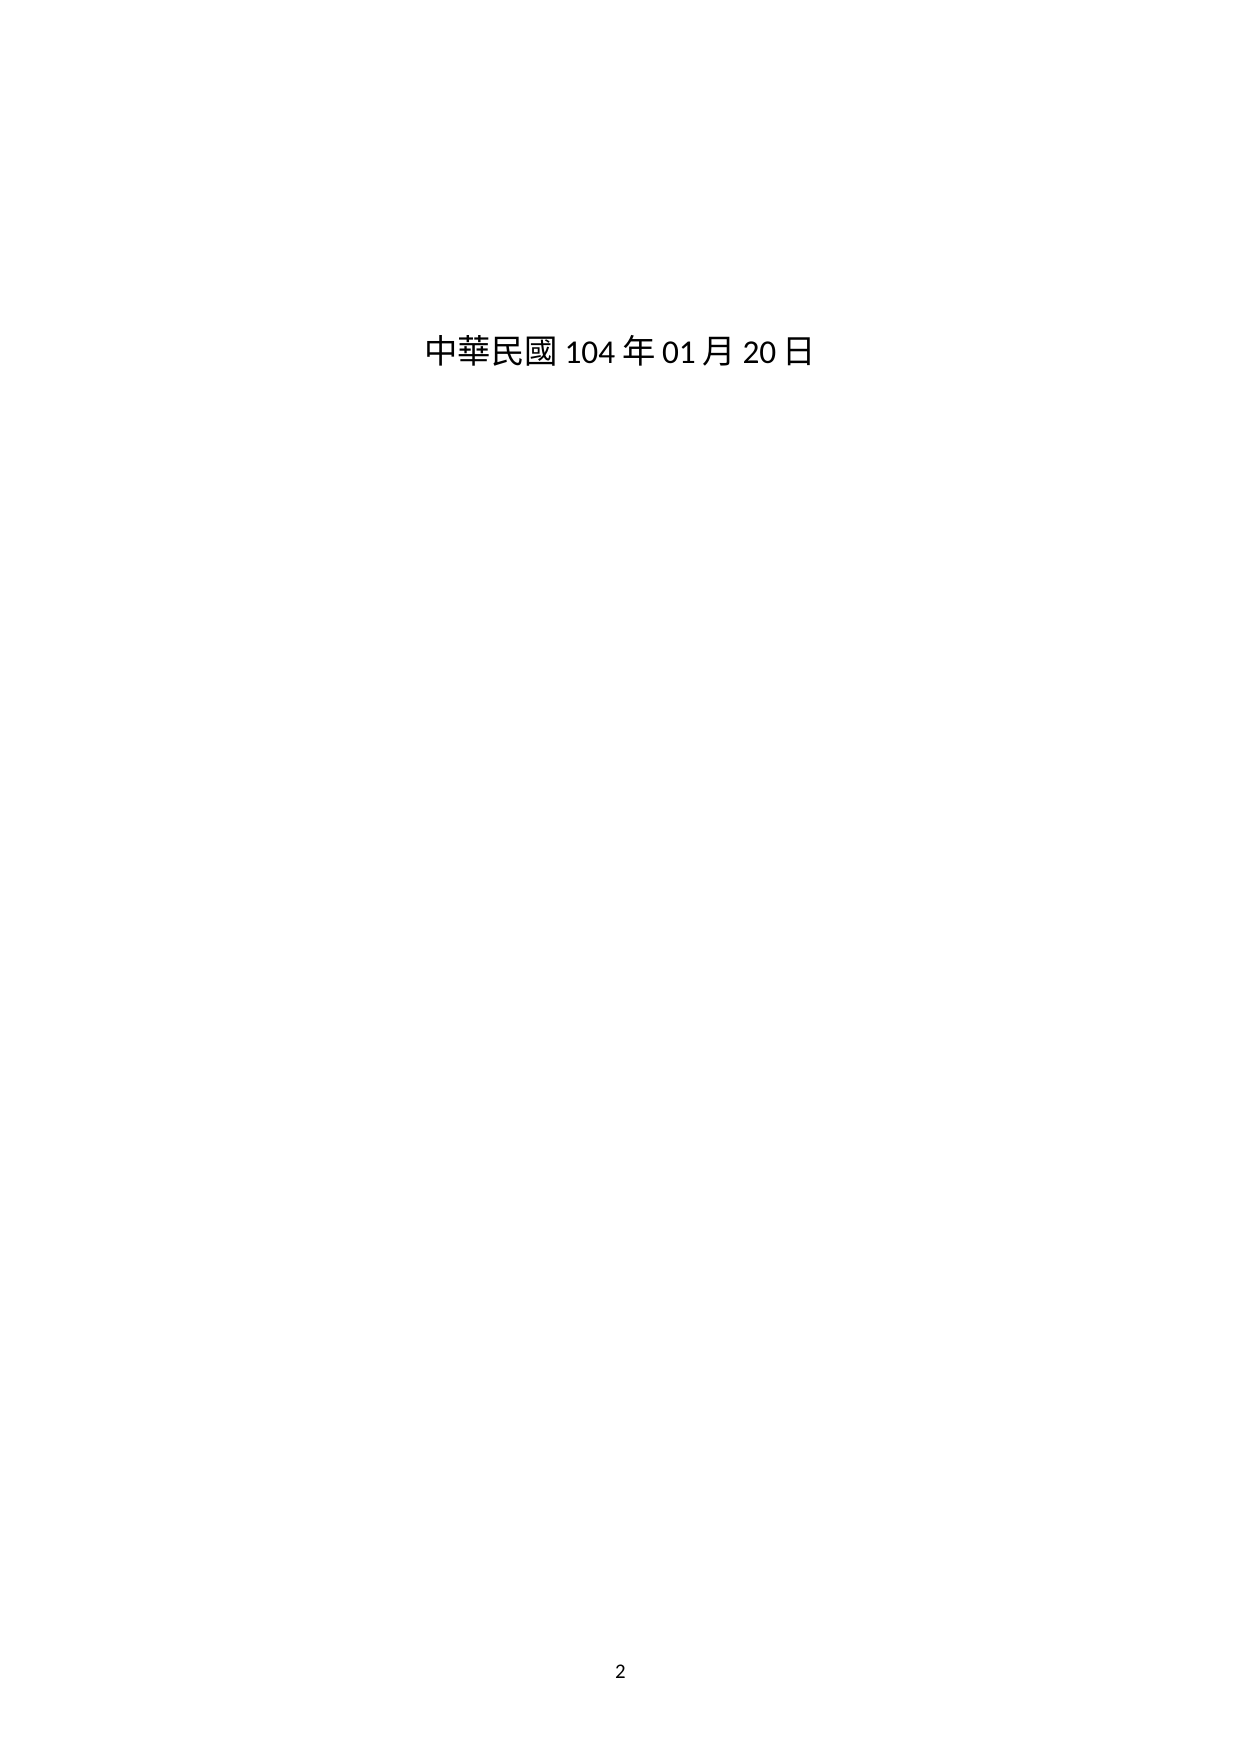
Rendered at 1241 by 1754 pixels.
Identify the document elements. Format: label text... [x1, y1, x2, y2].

text 中華民國104年01月20日 [187, 312, 1053, 387]
